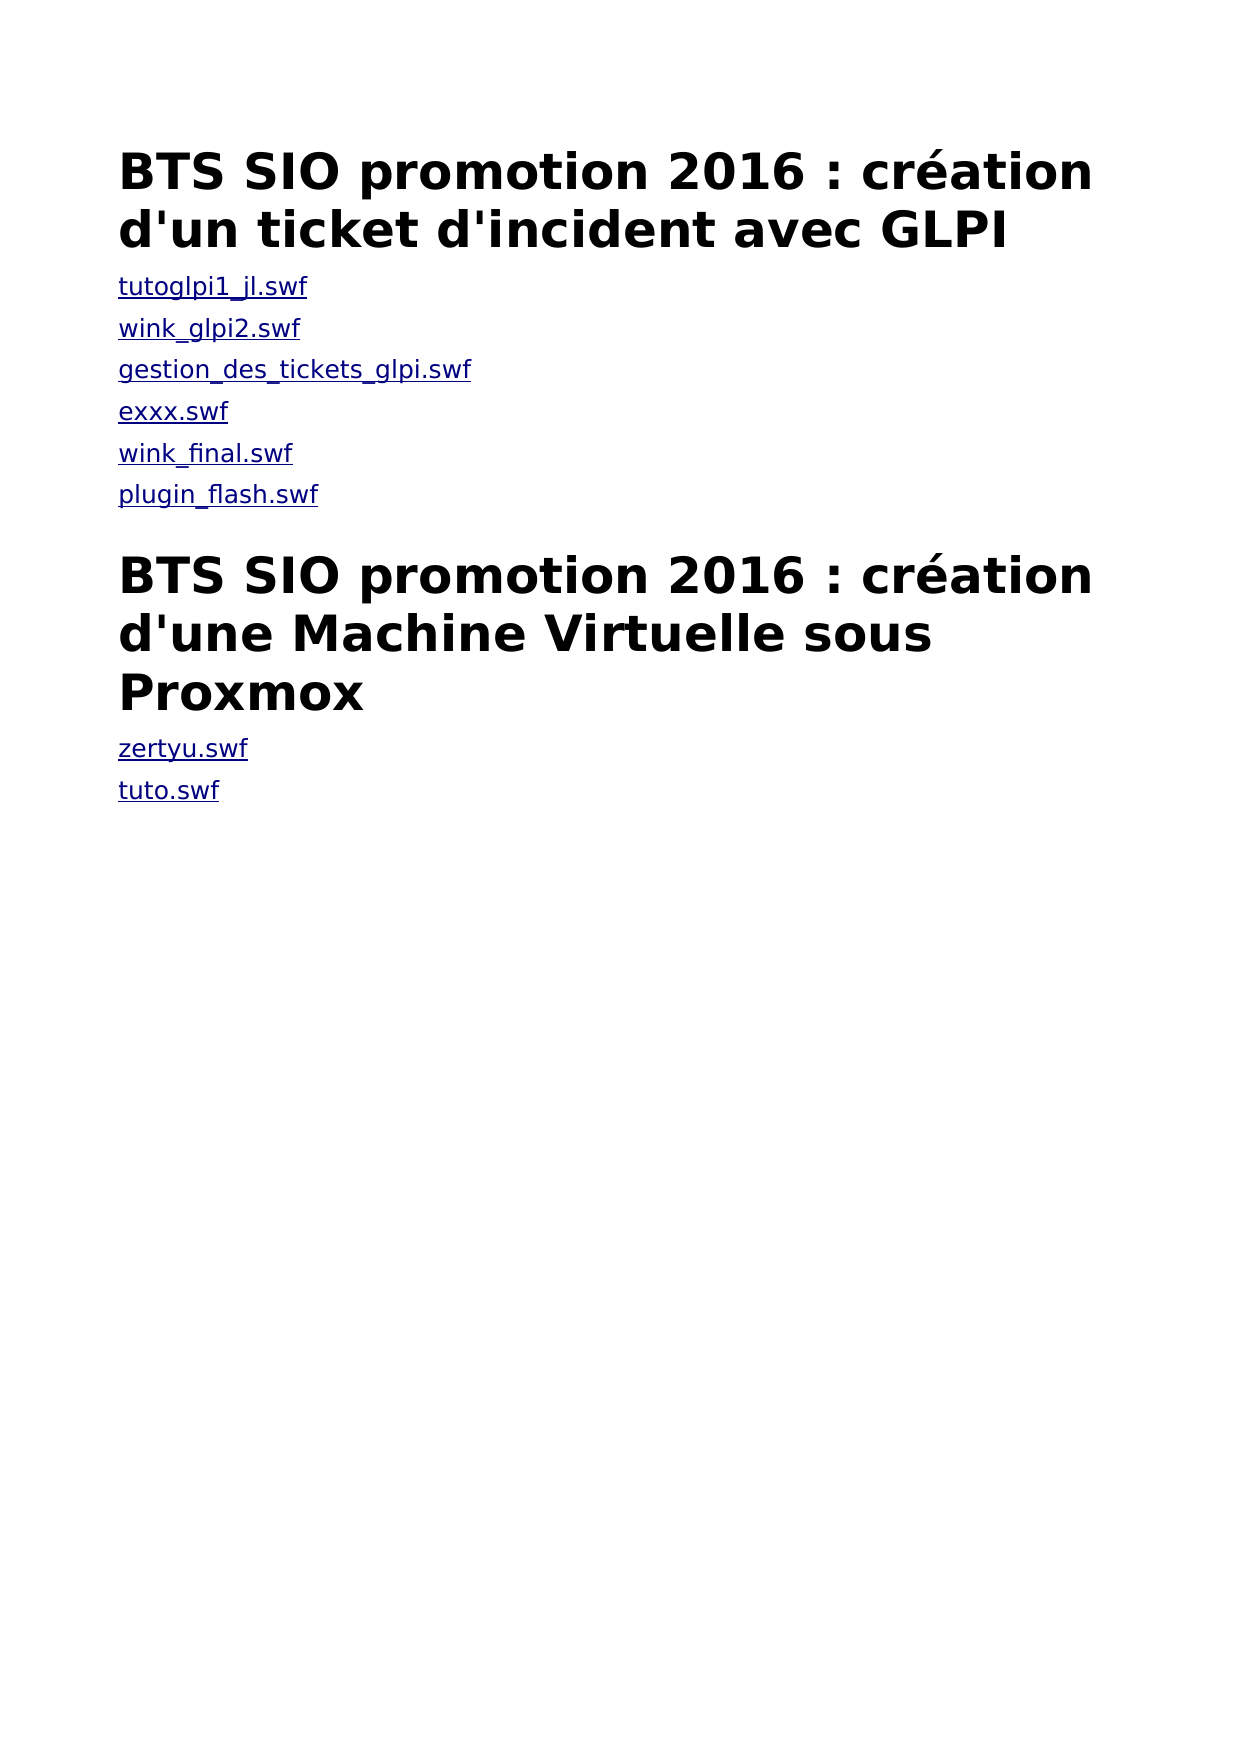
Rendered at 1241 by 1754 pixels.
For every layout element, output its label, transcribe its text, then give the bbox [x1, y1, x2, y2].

text exxx.swf [118, 397, 1122, 426]
text plugin_flash.swf [118, 480, 1122, 509]
subtitle BTS SIO promotion 2016 : création d'une Machine Virtuelle sous Proxmox [118, 547, 1122, 722]
text tutoglpi1_jl.swf [118, 272, 1122, 301]
text zertyu.swf [118, 734, 1122, 763]
text wink_final.swf [118, 439, 1122, 468]
text tuto.swf [118, 776, 1122, 805]
text gestion_des_tickets_glpi.swf [118, 355, 1122, 384]
text wink_glpi2.swf [118, 314, 1122, 343]
subtitle BTS SIO promotion 2016 : création d'un ticket d'incident avec GLPI [118, 143, 1122, 259]
